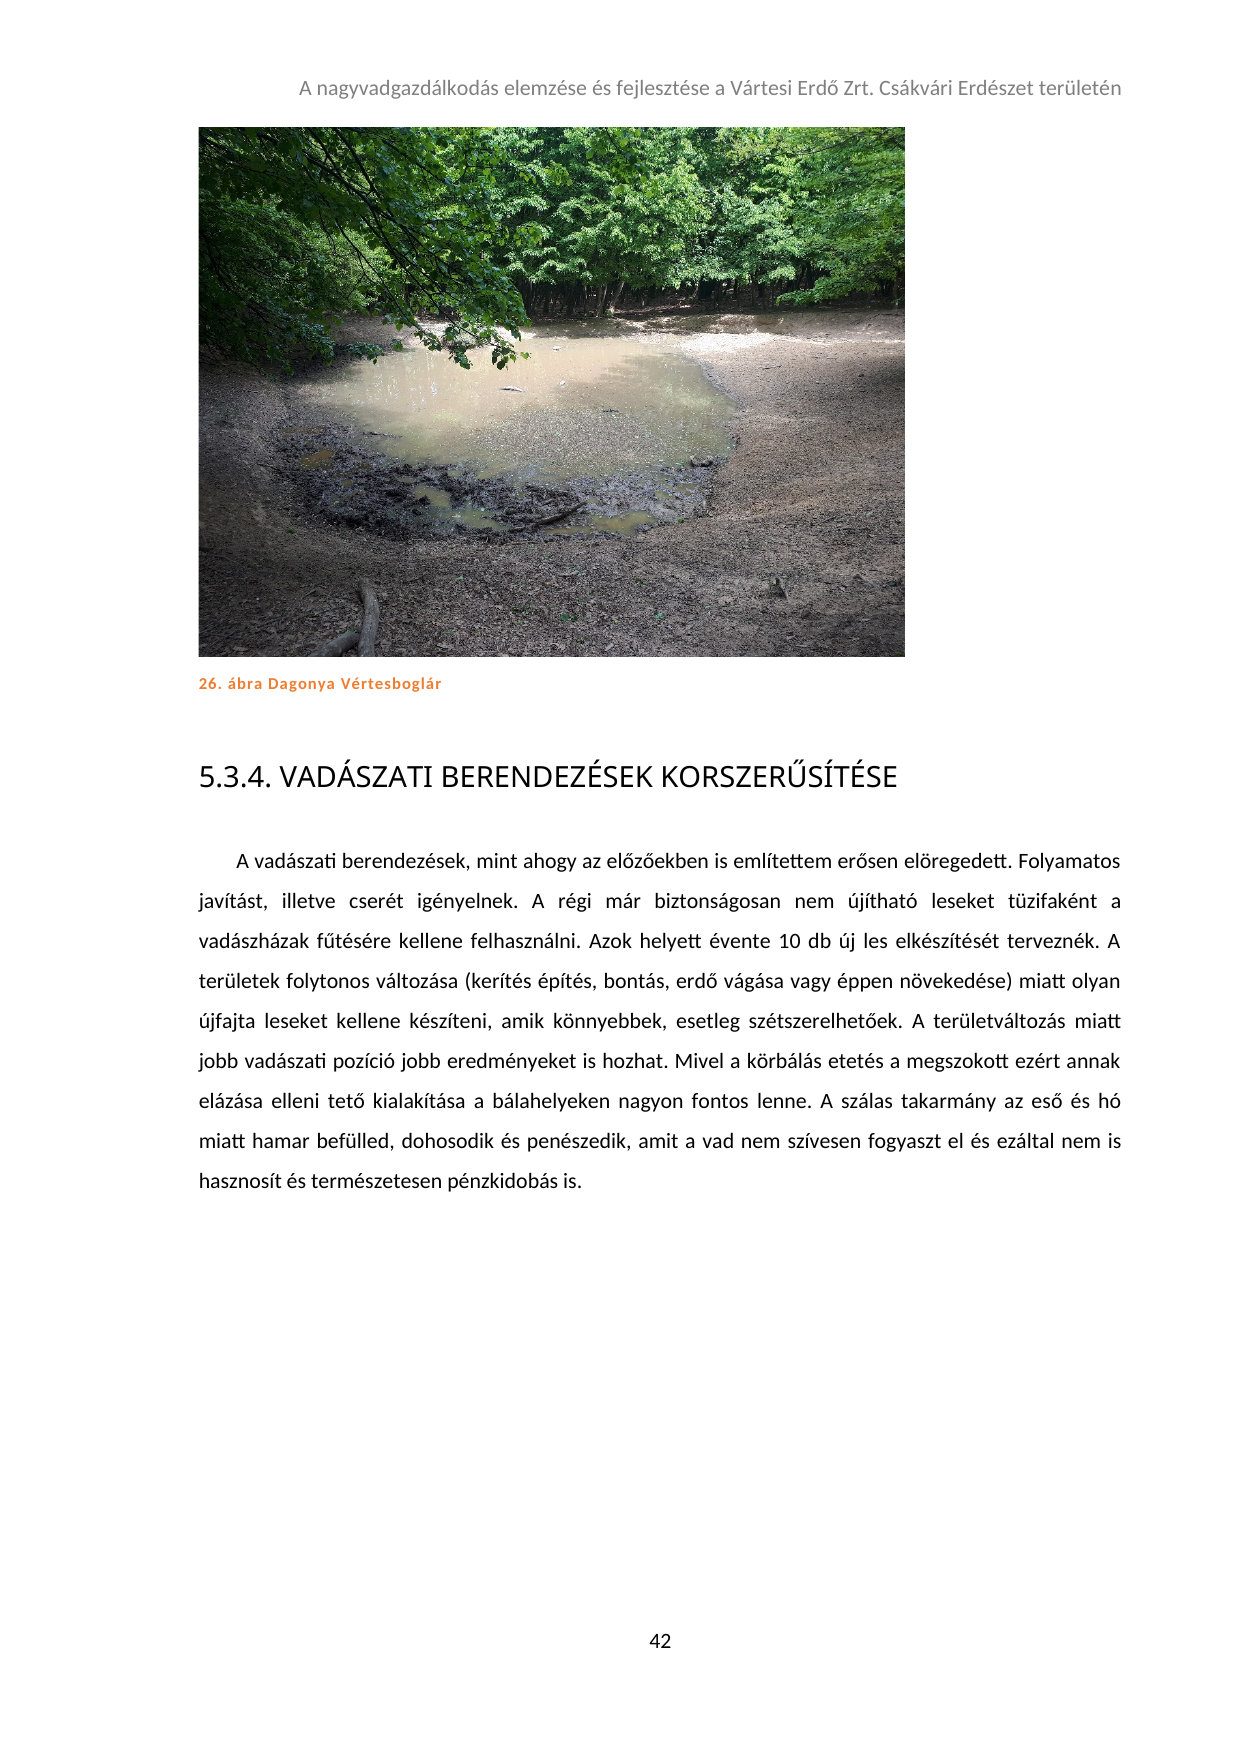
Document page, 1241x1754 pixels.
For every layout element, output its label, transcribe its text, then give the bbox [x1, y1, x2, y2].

subtitle 5.3.4. Vadászati berendezések korszerűsítése [198, 756, 1122, 796]
text A vadászati berendezések, mint ahogy az előzőekben is említettem erősen elöregedett. Folyamatos javítást, illetve cserét igényelnek. A régi már biztonságosan nem újítható leseket tüzifaként a vadászházak fűtésére kellene felhasználni. Azok helyett évente 10 db új les elkészítését terveznék. A területek folytonos változása (kerítés építés, bontás, erdő vágása vagy éppen növekedése) miatt olyan újfajta leseket kellene készíteni, amik könnyebbek, esetleg szétszerelhetőek. A területváltozás miatt jobb vadászati pozíció jobb eredményeket is hozhat. Mivel a körbálás etetés a megszokott ezért annak elázása elleni tető kialakítása a bálahelyeken nagyon fontos lenne. A szálas takarmány az eső és hó miatt hamar befülled, dohosodik és penészedik, amit a vad nem szívesen fogyaszt el és ezáltal nem is hasznosít és természetesen pénzkidobás is. [198, 847, 1122, 1193]
text 26. ábra Dagonya Vértesboglár [198, 673, 1122, 694]
